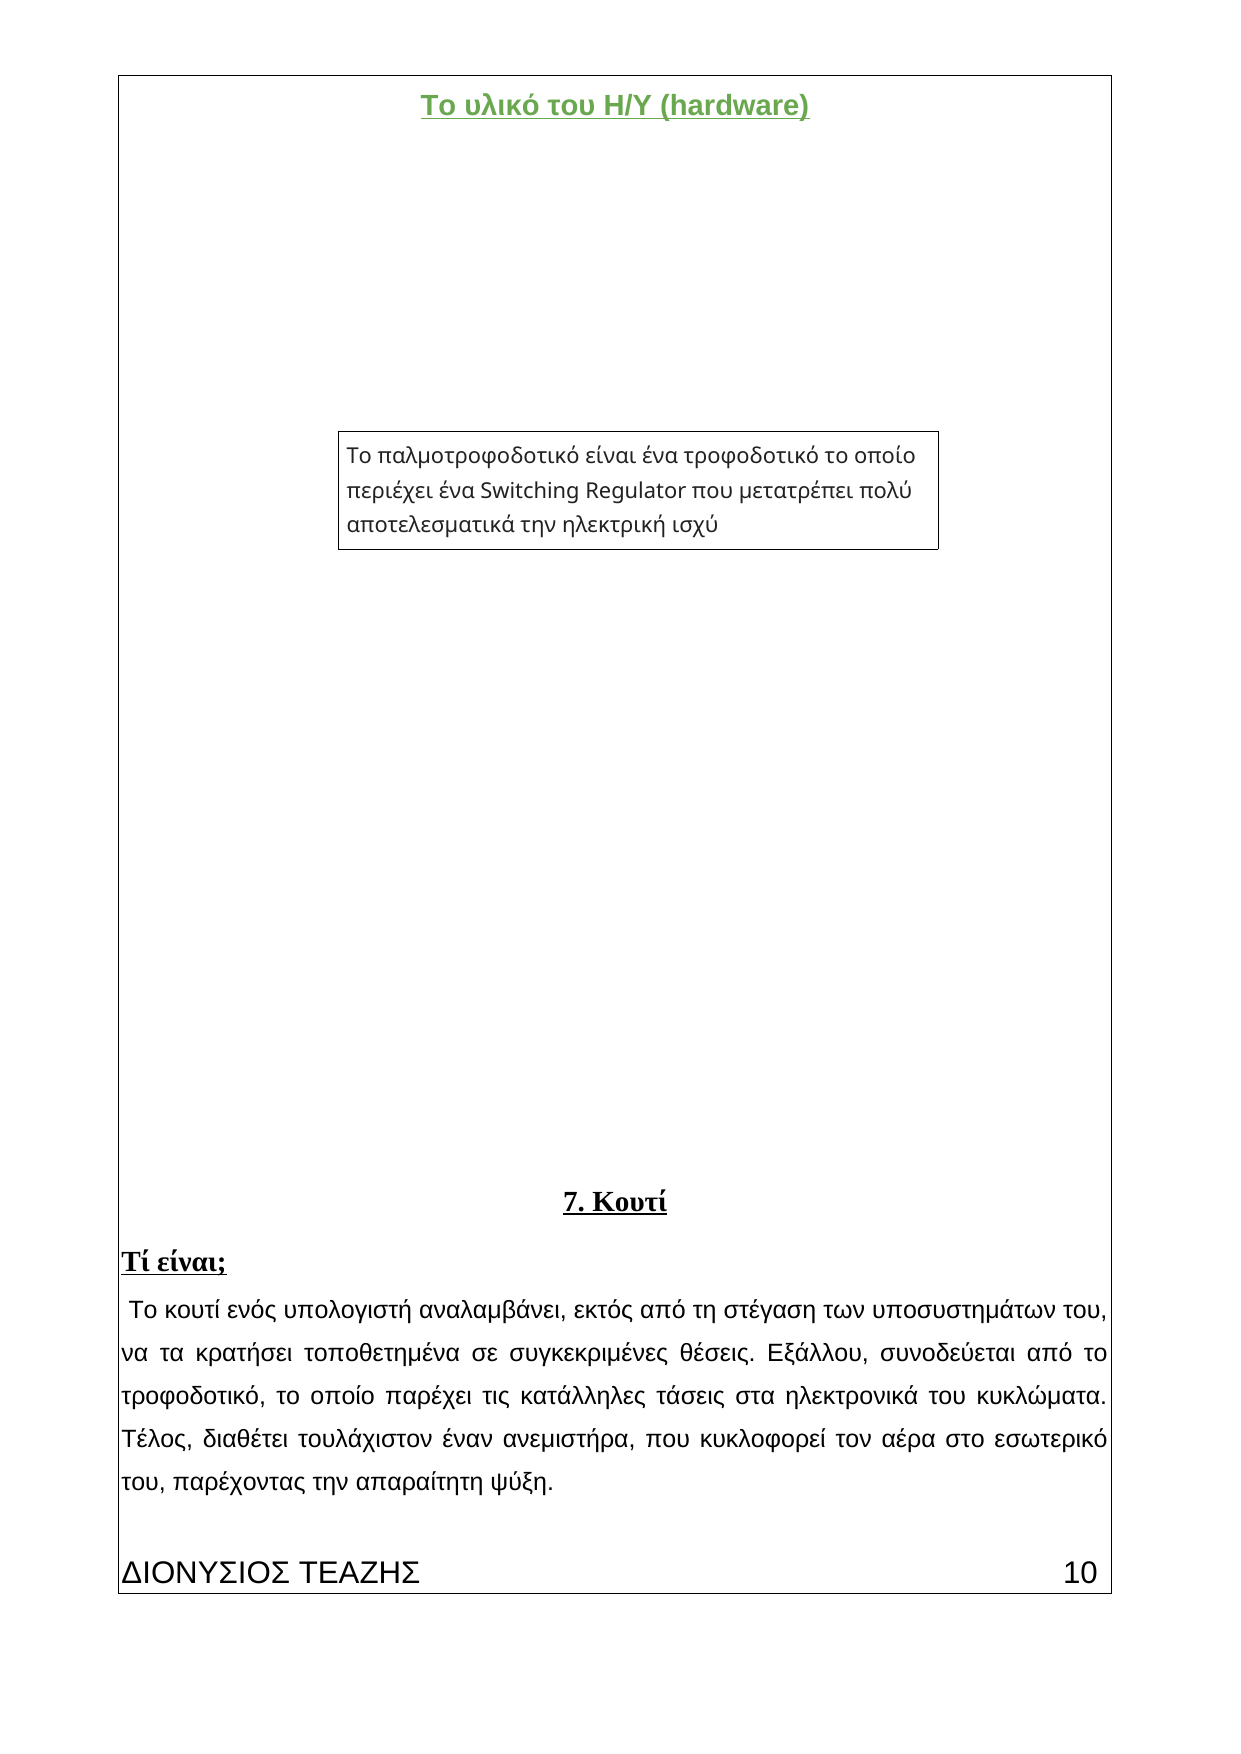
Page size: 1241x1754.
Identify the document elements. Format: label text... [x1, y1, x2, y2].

text Το κουτί ενός υπολογιστή αναλαμβάνει, εκτός από τη στέγαση των υποσυστημάτων του, να τα κρατήσει τοποθετημένα σε συγκεκριμένες θέσεις. Εξάλλου, συνοδεύεται από το τροφοδοτικό, το οποίο παρέχει τις κατάλληλες τάσεις στα ηλεκτρονικά του κυκλώματα. Τέλος, διαθέτει τουλάχιστον έναν ανεμιστήρα, που κυκλοφορεί τον αέρα στο εσωτερικό του, παρέχοντας την απαραίτητη ψύξη. [121, 1295, 1108, 1496]
text Το παλμοτροφοδοτικό είναι ένα τροφοδοτικό το οποίο περιέχει ένα Switching Regulator που μετατρέπει πολύ αποτελεσματικά την ηλεκτρική ισχύ [346, 440, 929, 538]
list 7. Κουτί [121, 1184, 1108, 1217]
text Τί είναι; [121, 1244, 1108, 1278]
